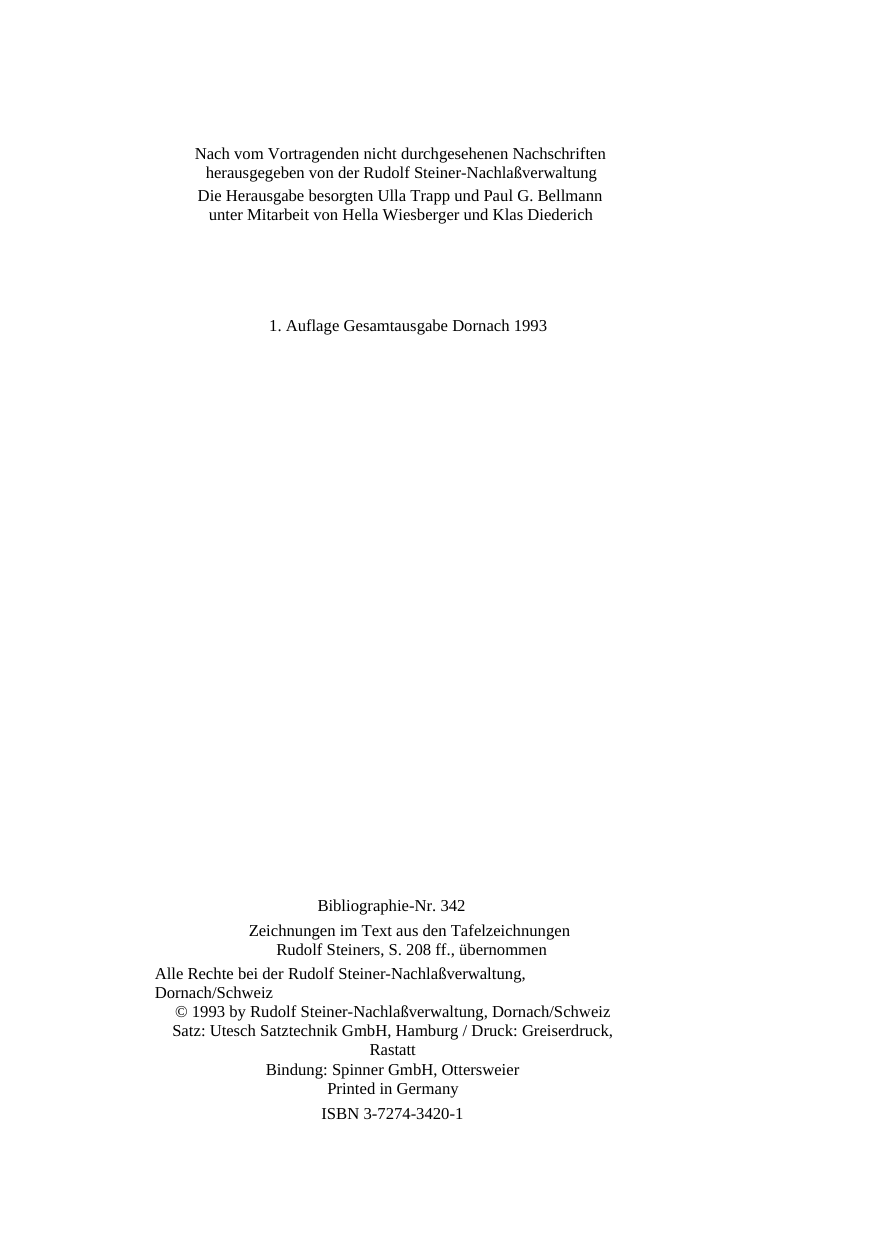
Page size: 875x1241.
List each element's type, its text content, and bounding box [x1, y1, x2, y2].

text Nach vom Vortragenden nicht durchgesehenen Nachschriften herausgegeben von der Rudolf Steiner-Nachlaßverwaltung [194, 143, 635, 182]
text Bindung: Spinner GmbH, Ottersweier [150, 1059, 635, 1078]
text Satz: Utesch Satztechnik GmbH, Hamburg / Druck: Greiserdruck, Rastatt [150, 1021, 635, 1059]
text Printed in Germany [151, 1078, 635, 1098]
text Die Herausgabe besorgten Ulla Trapp und Paul G. Bellmann unter Mitarbeit von Hella Wiesberger und Klas Diederich [197, 186, 635, 224]
text Zeichnungen im Text aus den Tafelzeichnungen Rudolf Steiners, S. 208 ff., übernommen [248, 921, 635, 959]
text Bibliographie-Nr. 342 [150, 896, 632, 915]
text ISBN 3-7274-3420-1 [150, 1104, 634, 1123]
text Alle Rechte bei der Rudolf Steiner-Nachlaßverwaltung, Dornach/Schweiz [154, 963, 635, 1002]
text © 1993 by Rudolf Steiner-Nachlaßverwaltung, Dornach/Schweiz [150, 1002, 635, 1021]
text 1. Auflage Gesamtausgabe Dornach 1993 [269, 316, 635, 335]
